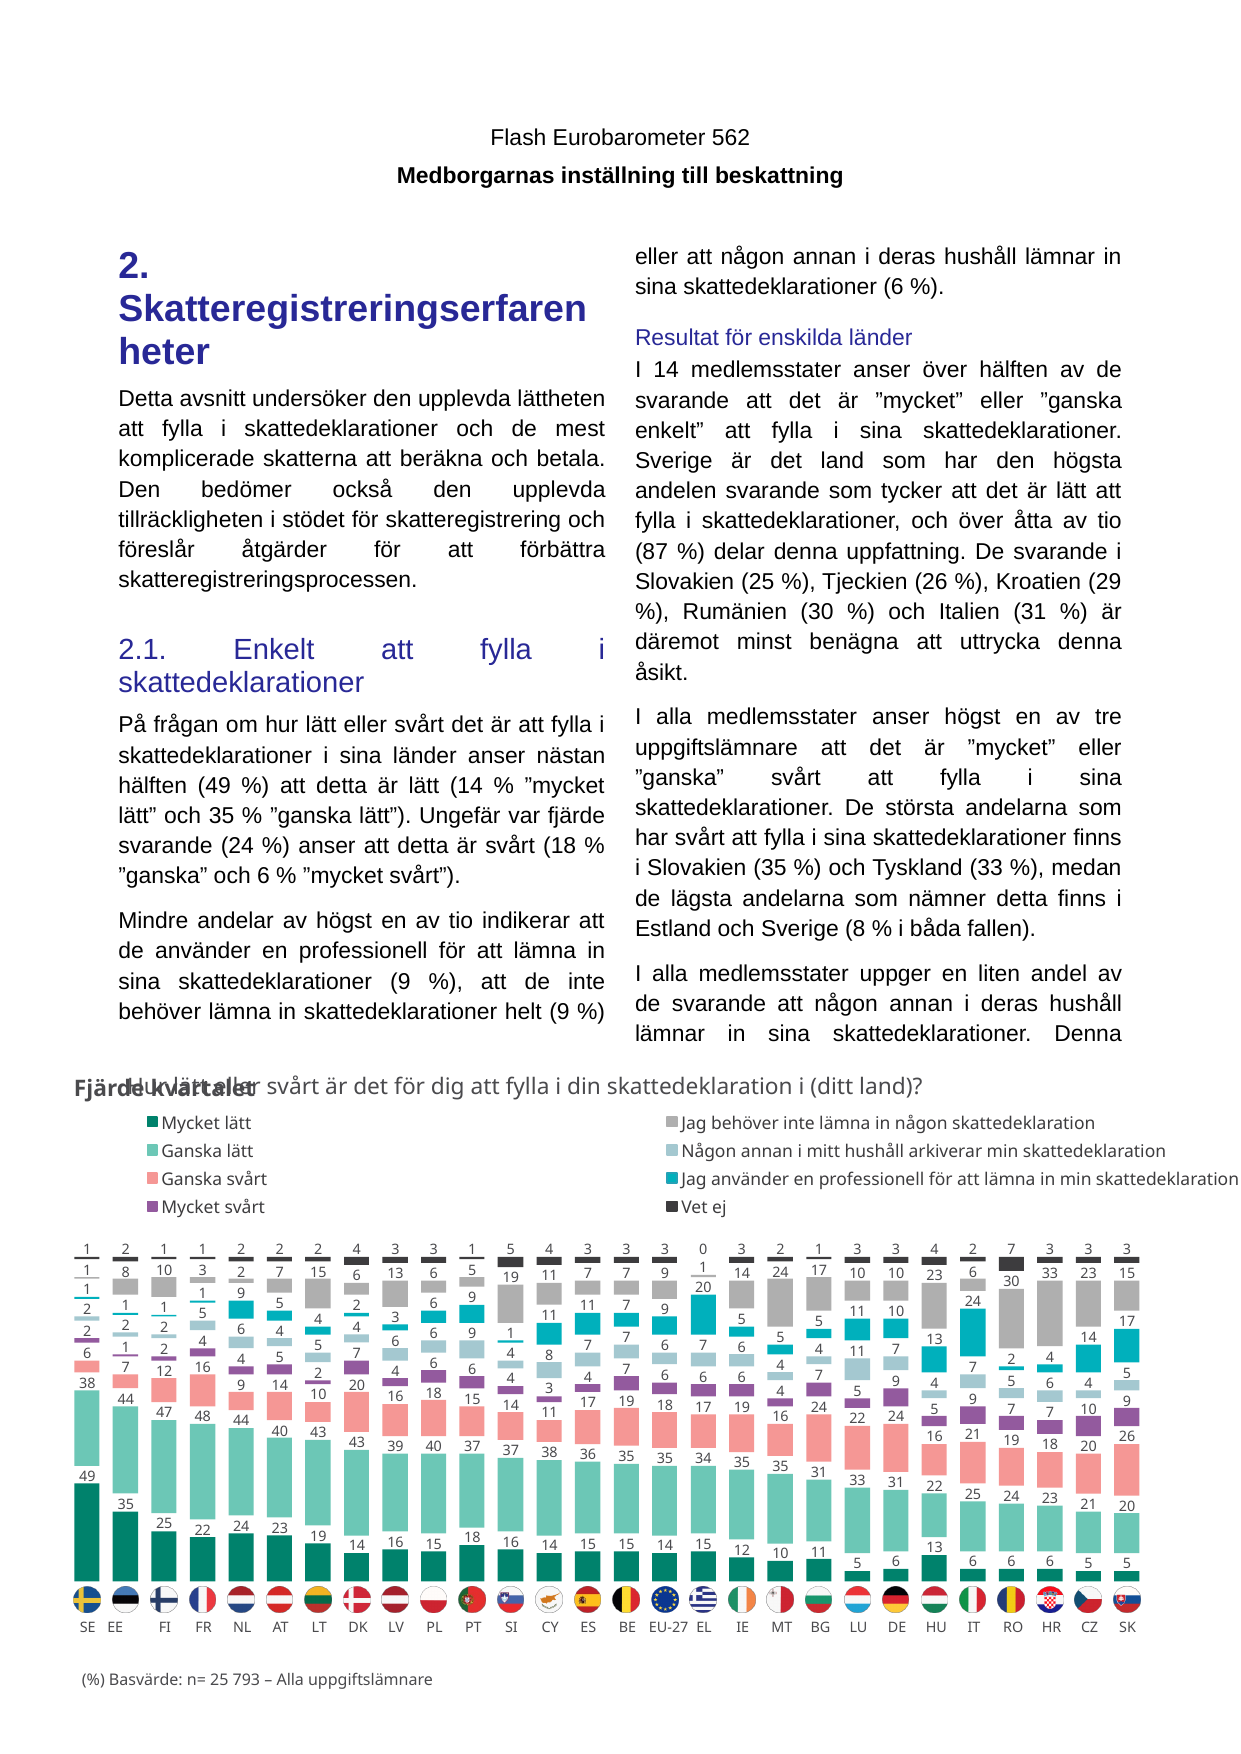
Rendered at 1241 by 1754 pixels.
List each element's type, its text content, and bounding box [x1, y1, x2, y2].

picture [112, 1586, 139, 1613]
subtitle 2. Skatteregistreringserfarenheter [118, 243, 605, 372]
picture [420, 1586, 447, 1613]
picture [227, 1586, 255, 1613]
picture [73, 1586, 101, 1613]
picture [458, 1586, 486, 1613]
text Mindre andelar av högst en av tio indikerar att de använder en professionell för att lämna in sina skattedeklarationer (9 %), att de inte behöver lämna in skattedeklarationer helt (9 %) [118, 907, 605, 1024]
picture [1036, 1586, 1064, 1613]
text eller att någon annan i deras hushåll lämnar in sina skattedeklarationer (6 %). [635, 243, 1122, 300]
picture [150, 1586, 178, 1613]
picture [1074, 1586, 1102, 1613]
text Resultat för enskilda länder [635, 324, 1122, 350]
picture [343, 1586, 371, 1613]
picture [997, 1586, 1025, 1613]
picture [689, 1586, 717, 1613]
picture [959, 1586, 986, 1613]
text I alla medlemsstater uppger en liten andel av de svarande att någon annan i deras hushåll lämnar in sina skattedeklarationer. Denna [635, 959, 1122, 1046]
picture [728, 1586, 756, 1613]
text I alla medlemsstater anser högst en av tre uppgiftslämnare att det är ”mycket” eller ”ganska” svårt att fylla i sina skattedeklarationer. De största andelarna som har svårt att fylla i sina skattedeklarationer finns i Slovakien (35 %) och Tyskland (33 %), medan de lägsta andelarna som nämner detta finns i Estland och Sverige (8 % i båda fallen). [635, 703, 1122, 941]
picture [1113, 1586, 1141, 1613]
text Detta avsnitt undersöker den upplevda lättheten att fylla i skattedeklarationer och de mest komplicerade skatterna att beräkna och betala. Den bedömer också den upplevda tillräckligheten i stödet för skatteregistrering och föreslår åtgärder för att förbättra skatteregistreringsprocessen. [118, 385, 605, 593]
text I 14 medlemsstater anser över hälften av de svarande att det är ”mycket” eller ”ganska enkelt” att fylla i sina skattedeklarationer. Sverige är det land som har den högsta andelen svarande som tycker att det är lätt att fylla i skattedeklarationer, och över åtta av tio (87 %) delar denna uppfattning. De svarande i Slovakien (25 %), Tjeckien (26 %), Kroatien (29 %), Rumänien (30 %) och Italien (31 %) är däremot minst benägna att uttrycka denna åsikt. [635, 356, 1122, 685]
picture [844, 1586, 871, 1613]
picture [304, 1586, 332, 1613]
picture [651, 1586, 679, 1613]
picture [497, 1586, 524, 1613]
picture [612, 1586, 640, 1613]
picture [381, 1586, 409, 1613]
picture [766, 1586, 794, 1613]
picture [266, 1586, 293, 1613]
picture [805, 1586, 832, 1613]
picture [535, 1586, 563, 1613]
text På frågan om hur lätt eller svårt det är att fylla i skattedeklarationer i sina länder anser nästan hälften (49 %) att detta är lätt (14 % ”mycket lätt” och 35 % ”ganska lätt”). Ungefär var fjärde svarande (24 %) anser att detta är svårt (18 % ”ganska” och 6 % ”mycket svårt”). [118, 711, 605, 889]
picture [882, 1586, 909, 1613]
picture [921, 1586, 948, 1613]
picture [574, 1586, 601, 1613]
picture [189, 1586, 216, 1613]
subtitle 2.1. Enkelt att fylla i skattedeklarationer [118, 632, 605, 699]
